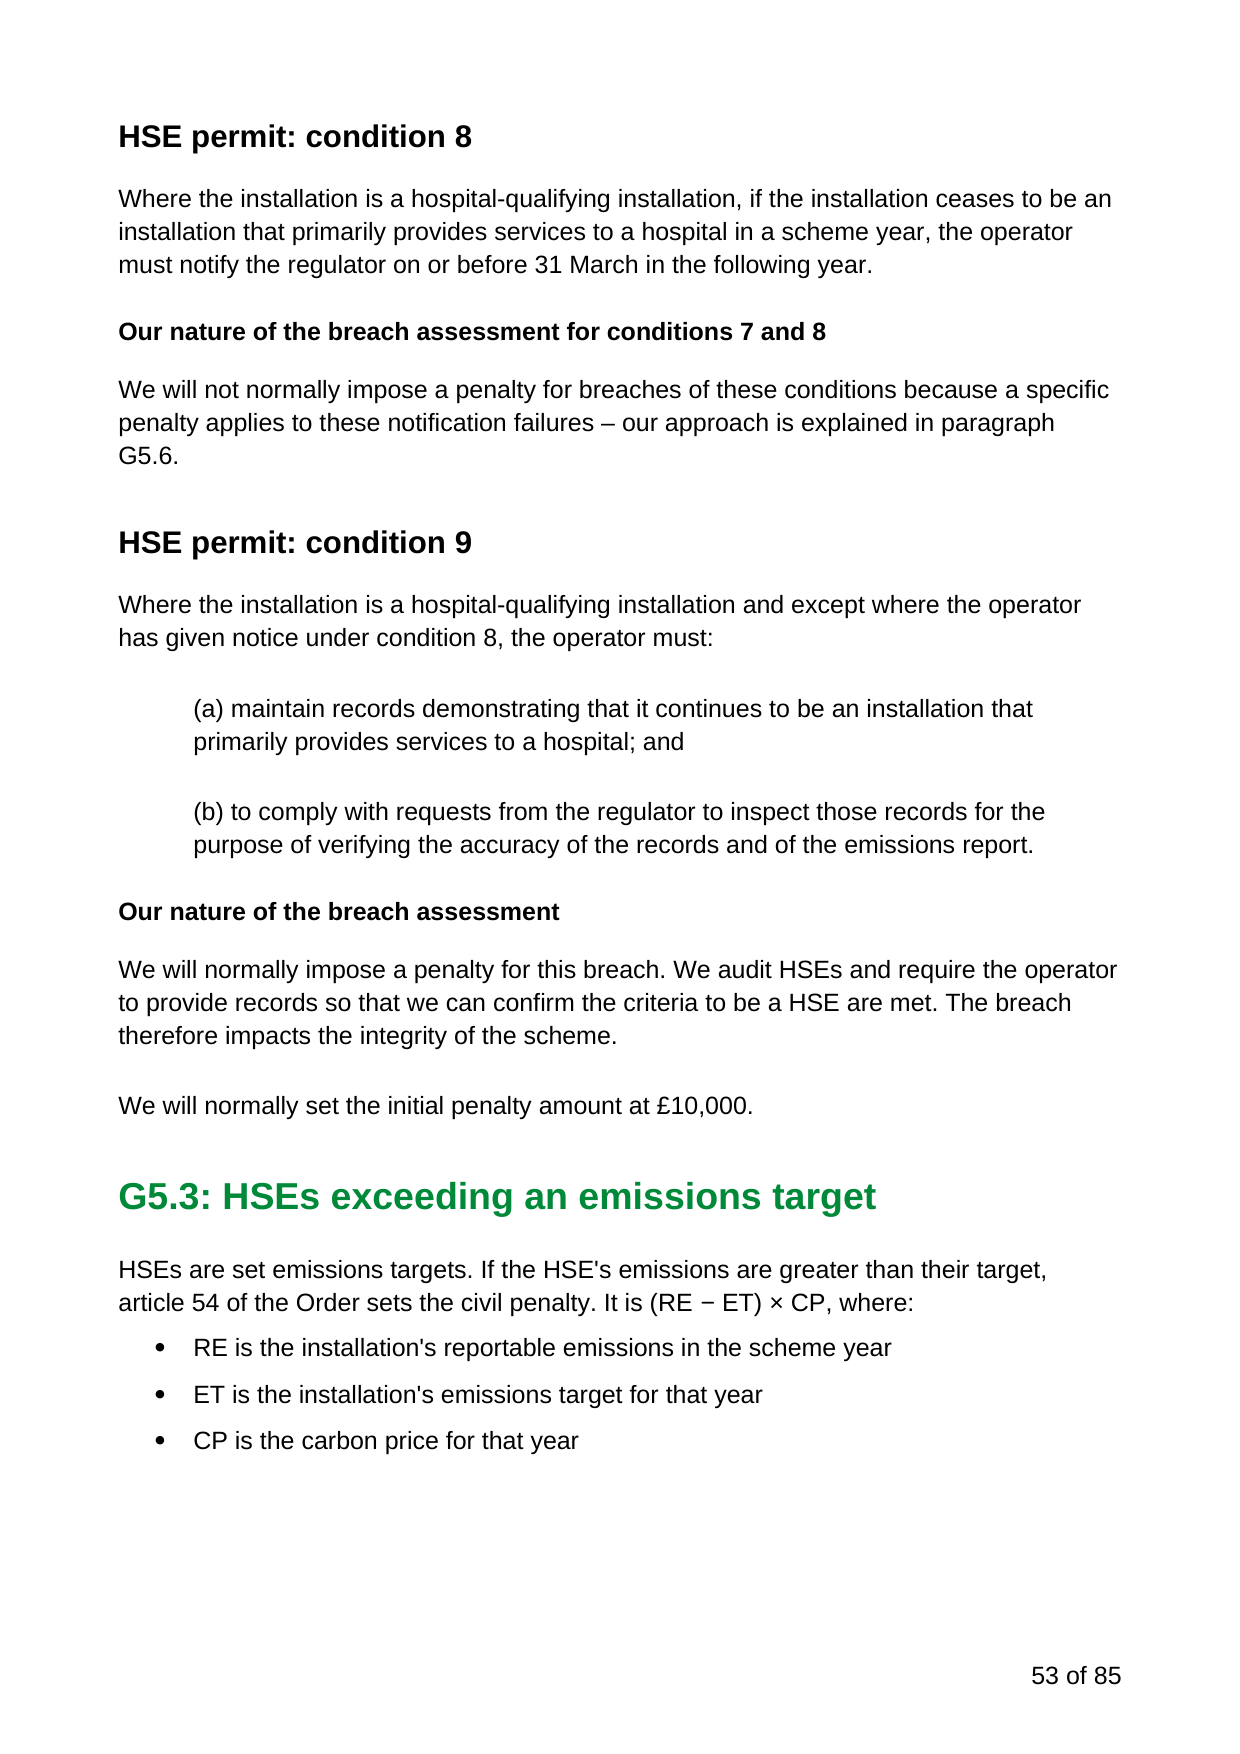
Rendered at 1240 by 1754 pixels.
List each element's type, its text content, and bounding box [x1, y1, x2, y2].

text (b) to comply with requests from the regulator to inspect those records for the purpose of verifying the accuracy of the records and of the emissions report. [193, 797, 1121, 859]
text Where the installation is a hospital-qualifying installation and except where the operator has given notice under condition 8, the operator must: [118, 590, 1121, 652]
subtitle Our nature of the breach assessment [118, 897, 1121, 925]
subtitle HSE permit: condition 9 [118, 524, 1121, 560]
text HSEs are set emissions targets. If the HSE's emissions are greater than their target, article 54 of the Order sets the civil penalty. It is (RE − ET) × CP, where: [118, 1255, 1121, 1317]
text Where the installation is a hospital-qualifying installation, if the installation ceases to be an installation that primarily provides services to a hospital in a scheme year, the operator must notify the regulator on or before 31 March in the following year. [118, 184, 1121, 279]
list CP is the carbon price for that year [156, 1426, 1121, 1455]
list RE is the installation's reportable emissions in the scheme year [156, 1333, 1121, 1362]
text We will not normally impose a penalty for breaches of these conditions because a specific penalty applies to these notification failures – our approach is explained in paragraph G5.6. [118, 375, 1121, 469]
list ET is the installation's emissions target for that year [156, 1380, 1121, 1408]
text (a) maintain records demonstrating that it continues to be an installation that primarily provides services to a hospital; and [193, 694, 1121, 755]
text We will normally set the initial penalty amount at £10,000. [118, 1091, 1121, 1120]
text We will normally impose a penalty for this breach. We audit HSEs and require the operator to provide records so that we can confirm the criteria to be a HSE are met. The breach therefore impacts the integrity of the scheme. [118, 954, 1121, 1049]
subtitle Our nature of the breach assessment for conditions 7 and 8 [118, 317, 1121, 346]
subtitle G5.3: HSEs exceeding an emissions target [118, 1174, 1121, 1217]
subtitle HSE permit: condition 8 [118, 118, 1121, 154]
